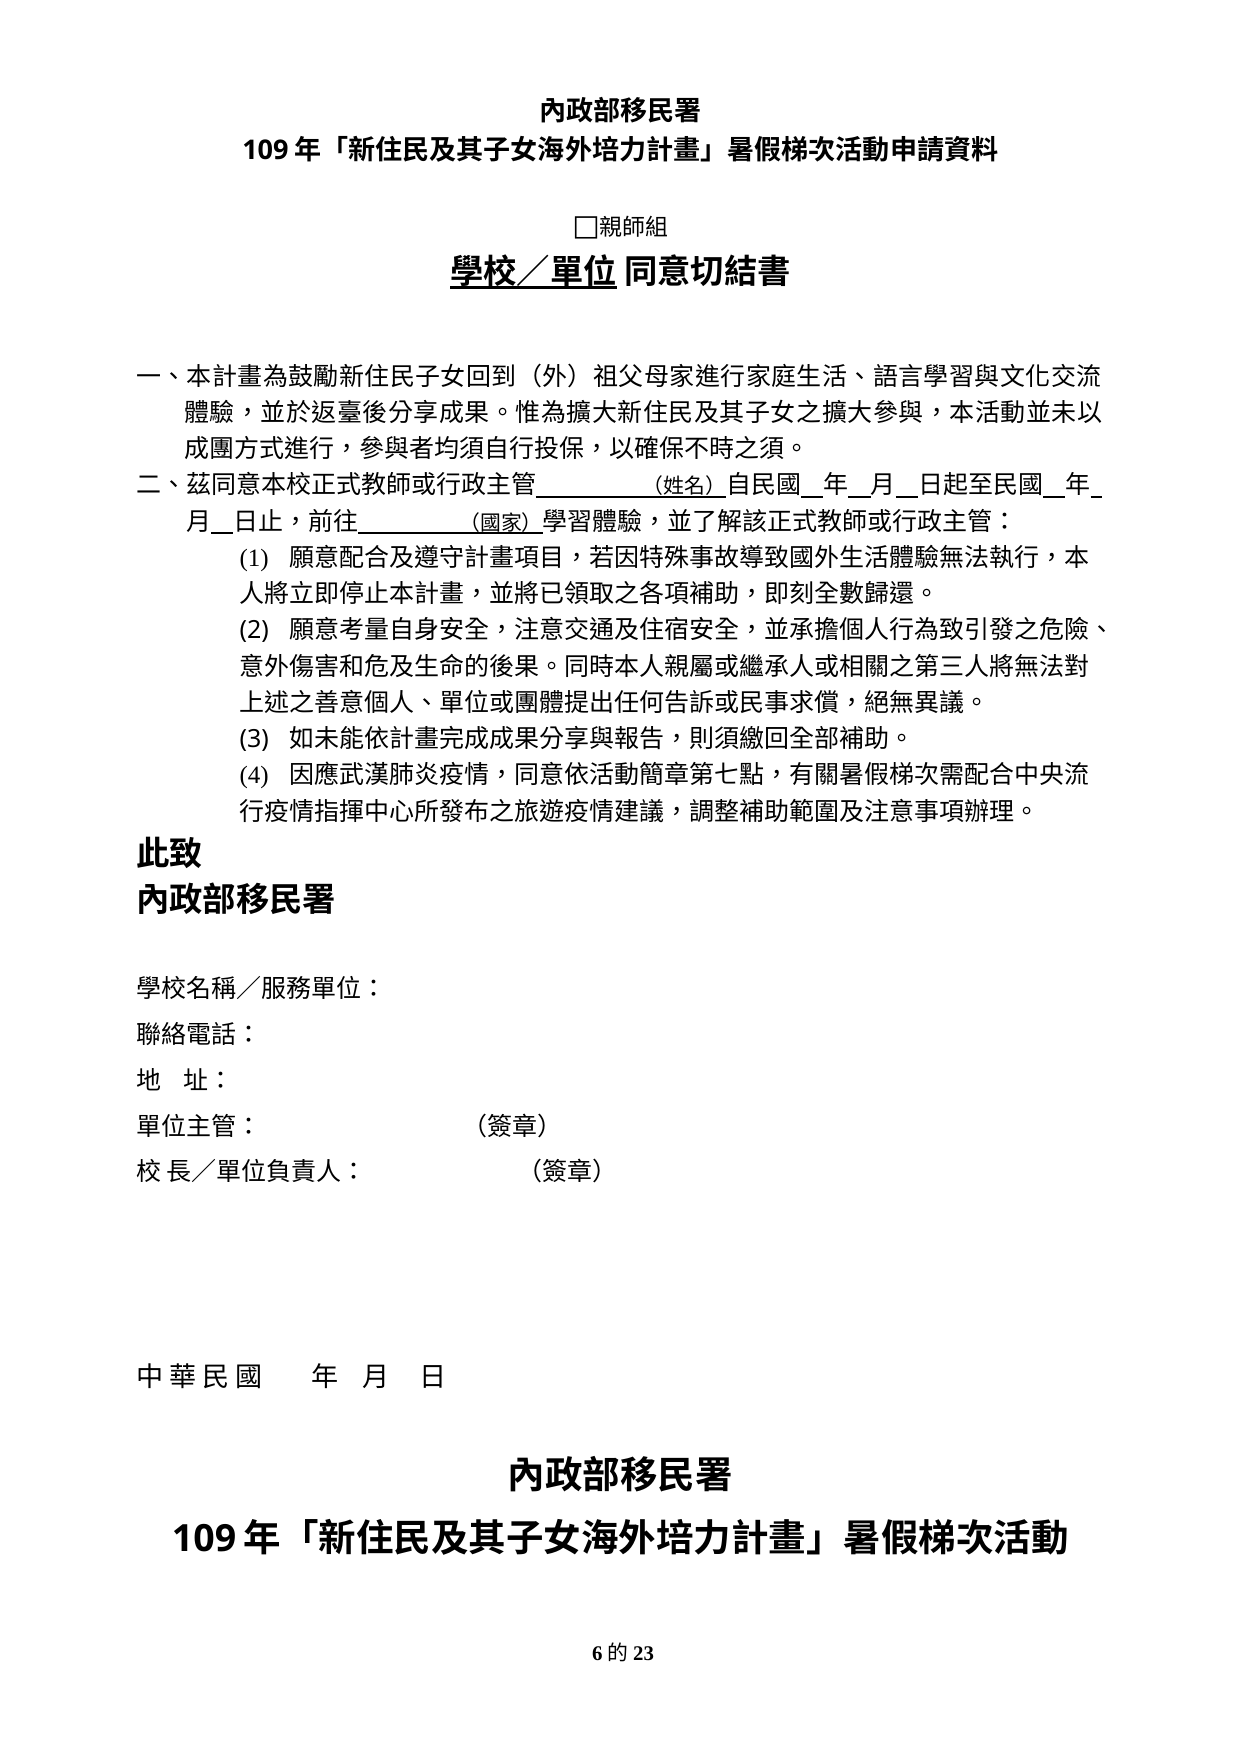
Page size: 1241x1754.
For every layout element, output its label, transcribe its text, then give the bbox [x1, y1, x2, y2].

text 校 長／單位負責人： （簽章） [136, 1144, 1104, 1190]
text 內政部移民署 [136, 1431, 1104, 1493]
list 願意考量自身安全，注意交通及住宿安全，並承擔個人行為致引發之危險、意外傷害和危及生命的後果。同時本人親屬或繼承人或相關之第三人將無法對上述之善意個人、單位或團體提出任何告訴或民事求償，絕無異議。 [239, 610, 1104, 718]
text □親師組 [136, 183, 1104, 245]
list 因應武漢肺炎疫情，同意依活動簡章第七點，有關暑假梯次需配合中央流行疫情指揮中心所發布之旅遊疫情建議，調整補助範圍及注意事項辦理。 [239, 755, 1104, 827]
list 願意配合及遵守計畫項目，若因特殊事故導致國外生活體驗無法執行，本人將立即停止本計畫，並將已領取之各項補助，即刻全數歸還。 [239, 537, 1104, 610]
list 如未能依計畫完成成果分享與報告，則須繳回全部補助。 [239, 718, 1104, 755]
text 109年「新住民及其子女海外培力計畫」暑假梯次活動 [136, 1493, 1104, 1556]
text 一、本計畫為鼓勵新住民子女回到（外）祖父母家進行家庭生活、語言學習與文化交流體驗，並於返臺後分享成果。惟為擴大新住民及其子女之擴大參與，本活動並未以成團方式進行，參與者均須自行投保，以確保不時之須。 [136, 356, 1104, 465]
text 地 址： [136, 1052, 1104, 1098]
text 內政部移民署 [136, 875, 1104, 921]
text 學校名稱／服務單位： [136, 961, 1104, 1007]
text 學校／單位 同意切結書 [136, 245, 1104, 293]
text 中 華 民 國 年 月 日 [136, 1355, 1104, 1394]
text 二、茲同意本校正式教師或行政主管 （姓名）自民國 年 月 日起至民國 年 月 日止，前往 （國家）學習體驗，並了解該正式教師或行政主管： [136, 465, 1104, 537]
text 此致 [136, 827, 1104, 875]
text 聯絡電話： [136, 1007, 1104, 1052]
text 單位主管： （簽章） [136, 1098, 1104, 1144]
